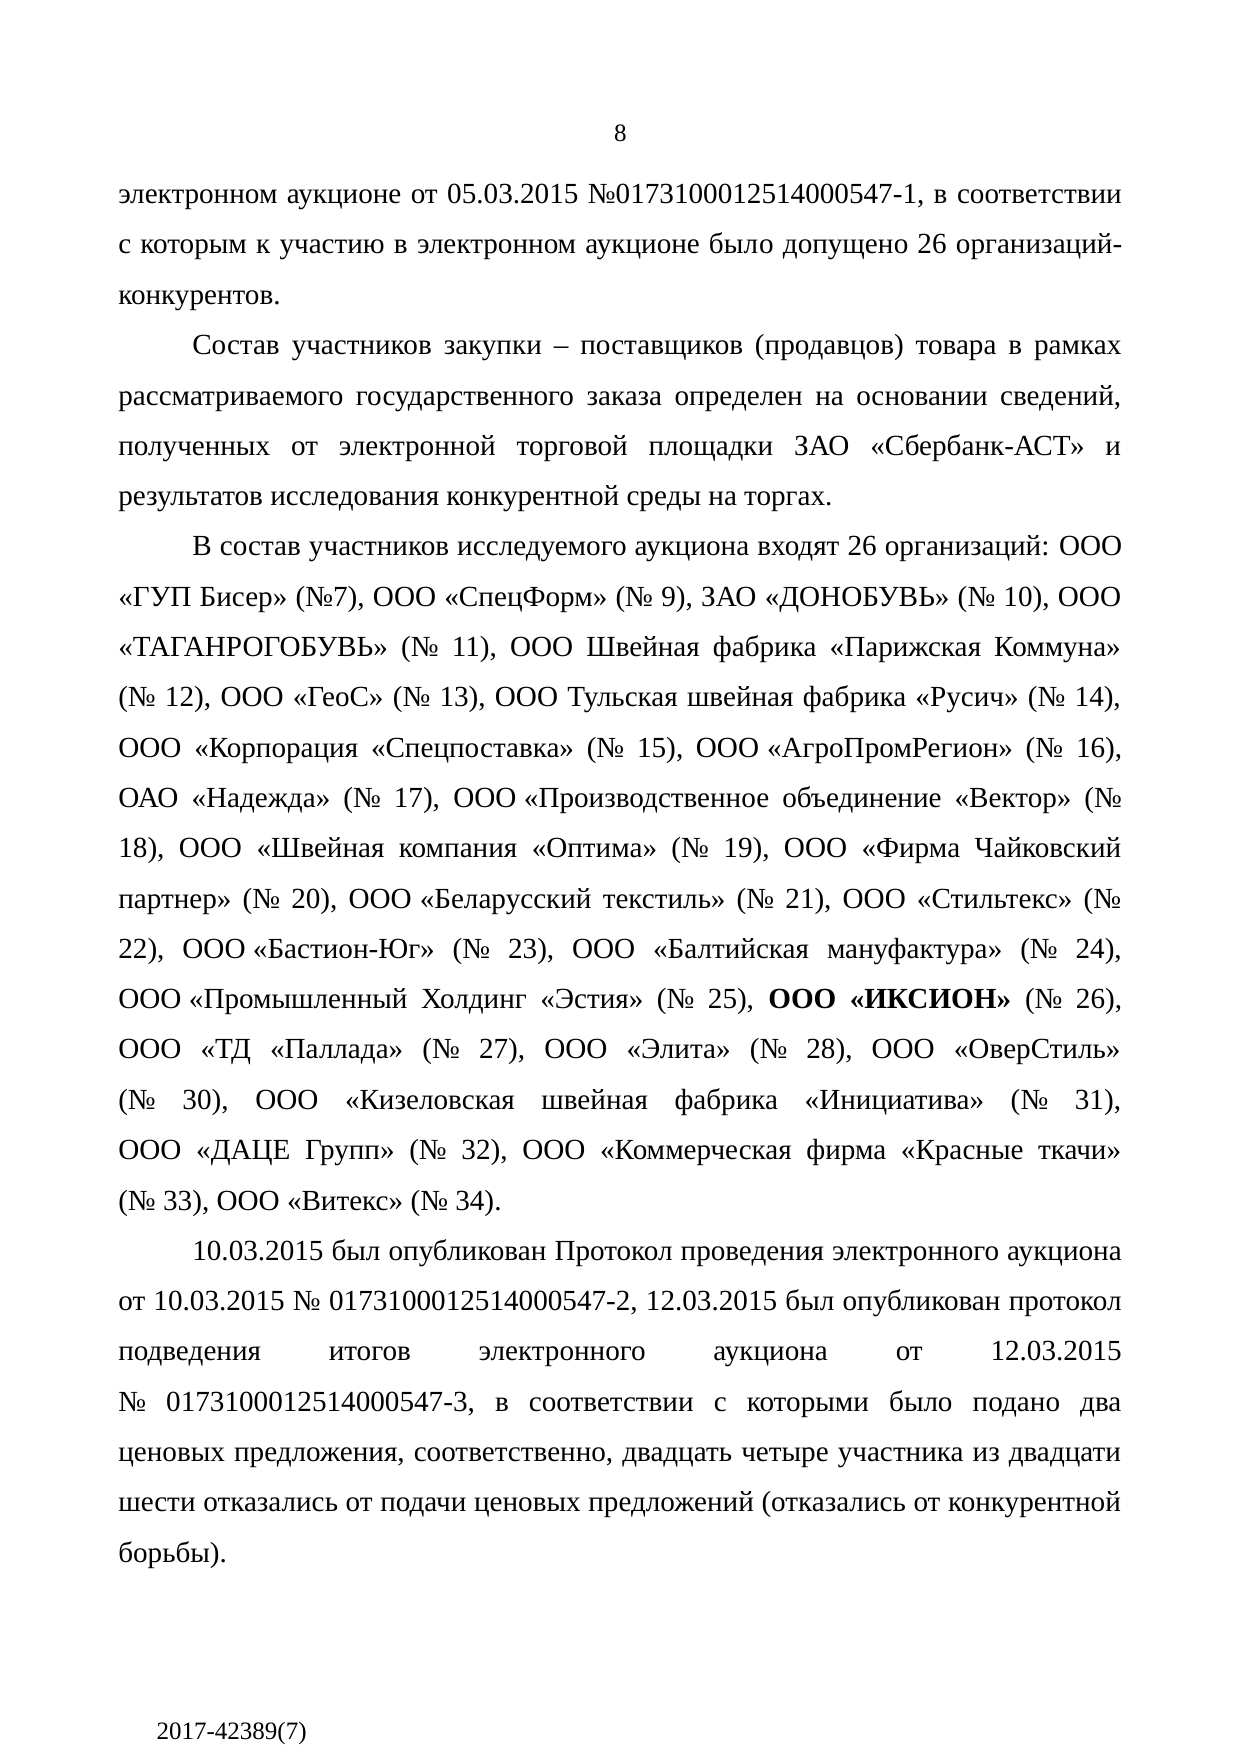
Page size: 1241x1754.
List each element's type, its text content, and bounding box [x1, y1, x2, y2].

text 10.03.2015 был опубликован Протокол проведения электронного аукциона от 10.03.2015 № 0173100012514000547-2, 12.03.2015 был опубликован протокол подведения итогов электронного аукциона от 12.03.2015 № 0173100012514000547-3, в соответствии с которыми было подано два ценовых предложения, соответственно, двадцать четыре участника из двадцати шести отказались от подачи ценовых предложений (отказались от конкурентной борьбы). [118, 1233, 1122, 1568]
text В состав участников исследуемого аукциона входят 26 организаций: ООО «ГУП Бисер» (№7), ООО «СпецФорм» (№ 9), ЗАО «ДОНОБУВЬ» (№ 10), ООО «ТАГАНРОГОБУВЬ» (№ 11), ООО Швейная фабрика «Парижская Коммуна» (№ 12), ООО «ГеоС» (№ 13), ООО Тульская швейная фабрика «Русич» (№ 14), ООО «Корпорация «Спецпоставка» (№ 15), ООО «АгроПромРегион» (№ 16), ОАО «Надежда» (№ 17), ООО «Производственное объединение «Вектор» (№ 18), ООО «Швейная компания «Оптима» (№ 19), ООО «Фирма Чайковский партнер» (№ 20), ООО «Беларусский текстиль» (№ 21), ООО «Стильтекс» (№ 22), ООО «Бастион-Юг» (№ 23), ООО «Балтийская мануфактура» (№ 24), ООО «Промышленный Холдинг «Эстия» (№ 25), ООО «ИКСИОН» (№ 26), ООО «ТД «Паллада» (№ 27), ООО «Элита» (№ 28), ООО «ОверСтиль» (№ 30), ООО «Кизеловская швейная фабрика «Инициатива» (№ 31), ООО «ДАЦЕ Групп» (№ 32), ООО «Коммерческая фирма «Красные ткачи» (№ 33), ООО «Витекс» (№ 34). [118, 528, 1122, 1216]
text электронном аукционе от 05.03.2015 №0173100012514000547-1, в соответствии с которым к участию в электронном аукционе было допущено 26 организаций-конкурентов. [118, 176, 1122, 311]
text Состав участников закупки – поставщиков (продавцов) товара в рамках рассматриваемого государственного заказа определен на основании сведений, полученных от электронной торговой площадки ЗАО «Сбербанк-АСТ» и результатов исследования конкурентной среды на торгах. [118, 327, 1122, 512]
